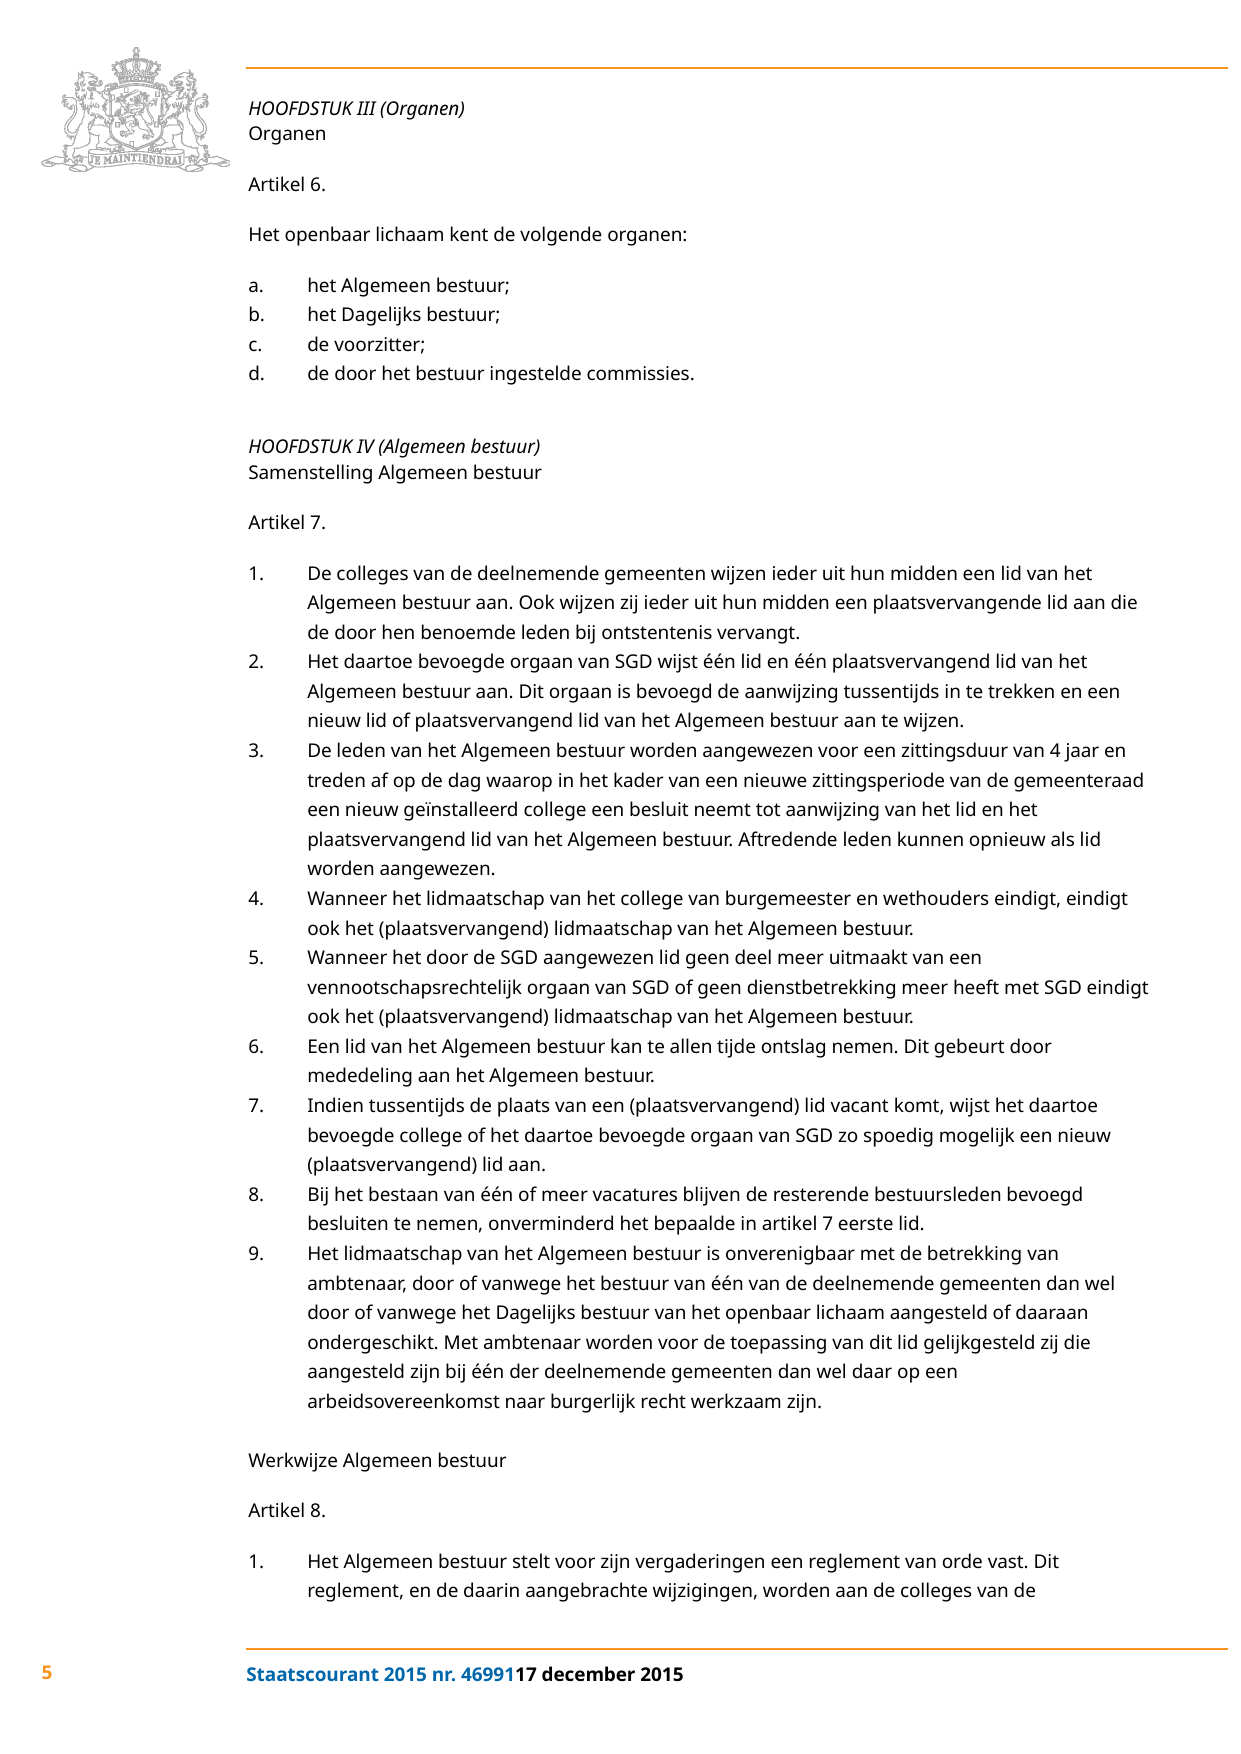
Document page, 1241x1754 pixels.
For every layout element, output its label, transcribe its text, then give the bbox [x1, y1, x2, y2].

text Artikel 6. [248, 171, 1152, 197]
text Artikel 7. [248, 509, 1152, 535]
text Artikel 8. [248, 1498, 1152, 1523]
list Het lidmaatschap van het Algemeen bestuur is onverenigbaar met de betrekking van ambtenaar, door of vanwege het bestuur van één van de deelnemende gemeenten dan wel door of vanwege het Dagelijks bestuur van het openbaar lichaam aangesteld of daaraan ondergeschikt. Met ambtenaar worden voor de toepassing van dit lid gelijkgesteld zij die aangesteld zijn bij één der deelnemende gemeenten dan wel daar op een arbeidsovereenkomst naar burgerlijk recht werkzaam zijn. [248, 1240, 1152, 1414]
list Het Algemeen bestuur stelt voor zijn vergaderingen een reglement van orde vast. Dit reglement, en de daarin aangebrachte wijzigingen, worden aan de colleges van de [248, 1548, 1152, 1603]
text Samenstelling Algemeen bestuur [248, 459, 1152, 485]
list Wanneer het lidmaatschap van het college van burgemeester en wethouders eindigt, eindigt ook het (plaatsvervangend) lidmaatschap van het Algemeen bestuur. [248, 885, 1152, 941]
list het Dagelijks bestuur; [248, 301, 1152, 327]
picture [41, 47, 231, 172]
list de voorzitter; [248, 331, 1152, 357]
list Wanneer het door de SGD aangewezen lid geen deel meer uitmaakt van een vennootschapsrechtelijk orgaan van SGD of geen dienstbetrekking meer heeft met SGD eindigt ook het (plaatsvervangend) lidmaatschap van het Algemeen bestuur. [248, 944, 1152, 1029]
text Organen [248, 121, 1152, 146]
list de door het bestuur ingestelde commissies. [248, 361, 1152, 386]
list Het daartoe bevoegde orgaan van SGD wijst één lid en één plaatsvervangend lid van het Algemeen bestuur aan. Dit orgaan is bevoegd de aanwijzing tussentijds in te trekken en een nieuw lid of plaatsvervangend lid van het Algemeen bestuur aan te wijzen. [248, 648, 1152, 733]
text Het openbaar lichaam kent de volgende organen: [248, 221, 1152, 247]
list Een lid van het Algemeen bestuur kan te allen tijde ontslag nemen. Dit gebeurt door mededeling aan het Algemeen bestuur. [248, 1033, 1152, 1088]
text HOOFDSTUK III (Organen) [248, 95, 1152, 121]
text HOOFDSTUK IV (Algemeen bestuur) [248, 433, 1152, 459]
list het Algemeen bestuur; [248, 272, 1152, 297]
list Indien tussentijds de plaats van een (plaatsvervangend) lid vacant komt, wijst het daartoe bevoegde college of het daartoe bevoegde orgaan van SGD zo spoedig mogelijk een nieuw (plaatsvervangend) lid aan. [248, 1092, 1152, 1177]
list Bij het bestaan van één of meer vacatures blijven de resterende bestuursleden bevoegd besluiten te nemen, onverminderd het bepaalde in artikel 7 eerste lid. [248, 1181, 1152, 1236]
text Werkwijze Algemeen bestuur [248, 1447, 1152, 1473]
list De colleges van de deelnemende gemeenten wijzen ieder uit hun midden een lid van het Algemeen bestuur aan. Ook wijzen zij ieder uit hun midden een plaatsvervangende lid aan die de door hen benoemde leden bij ontstentenis vervangt. [248, 560, 1152, 645]
list De leden van het Algemeen bestuur worden aangewezen voor een zittingsduur van 4 jaar en treden af op de dag waarop in het kader van een nieuwe zittingsperiode van de gemeenteraad een nieuw geïnstalleerd college een besluit neemt tot aanwijzing van het lid en het plaatsvervangend lid van het Algemeen bestuur. Aftredende leden kunnen opnieuw als lid worden aangewezen. [248, 737, 1152, 881]
